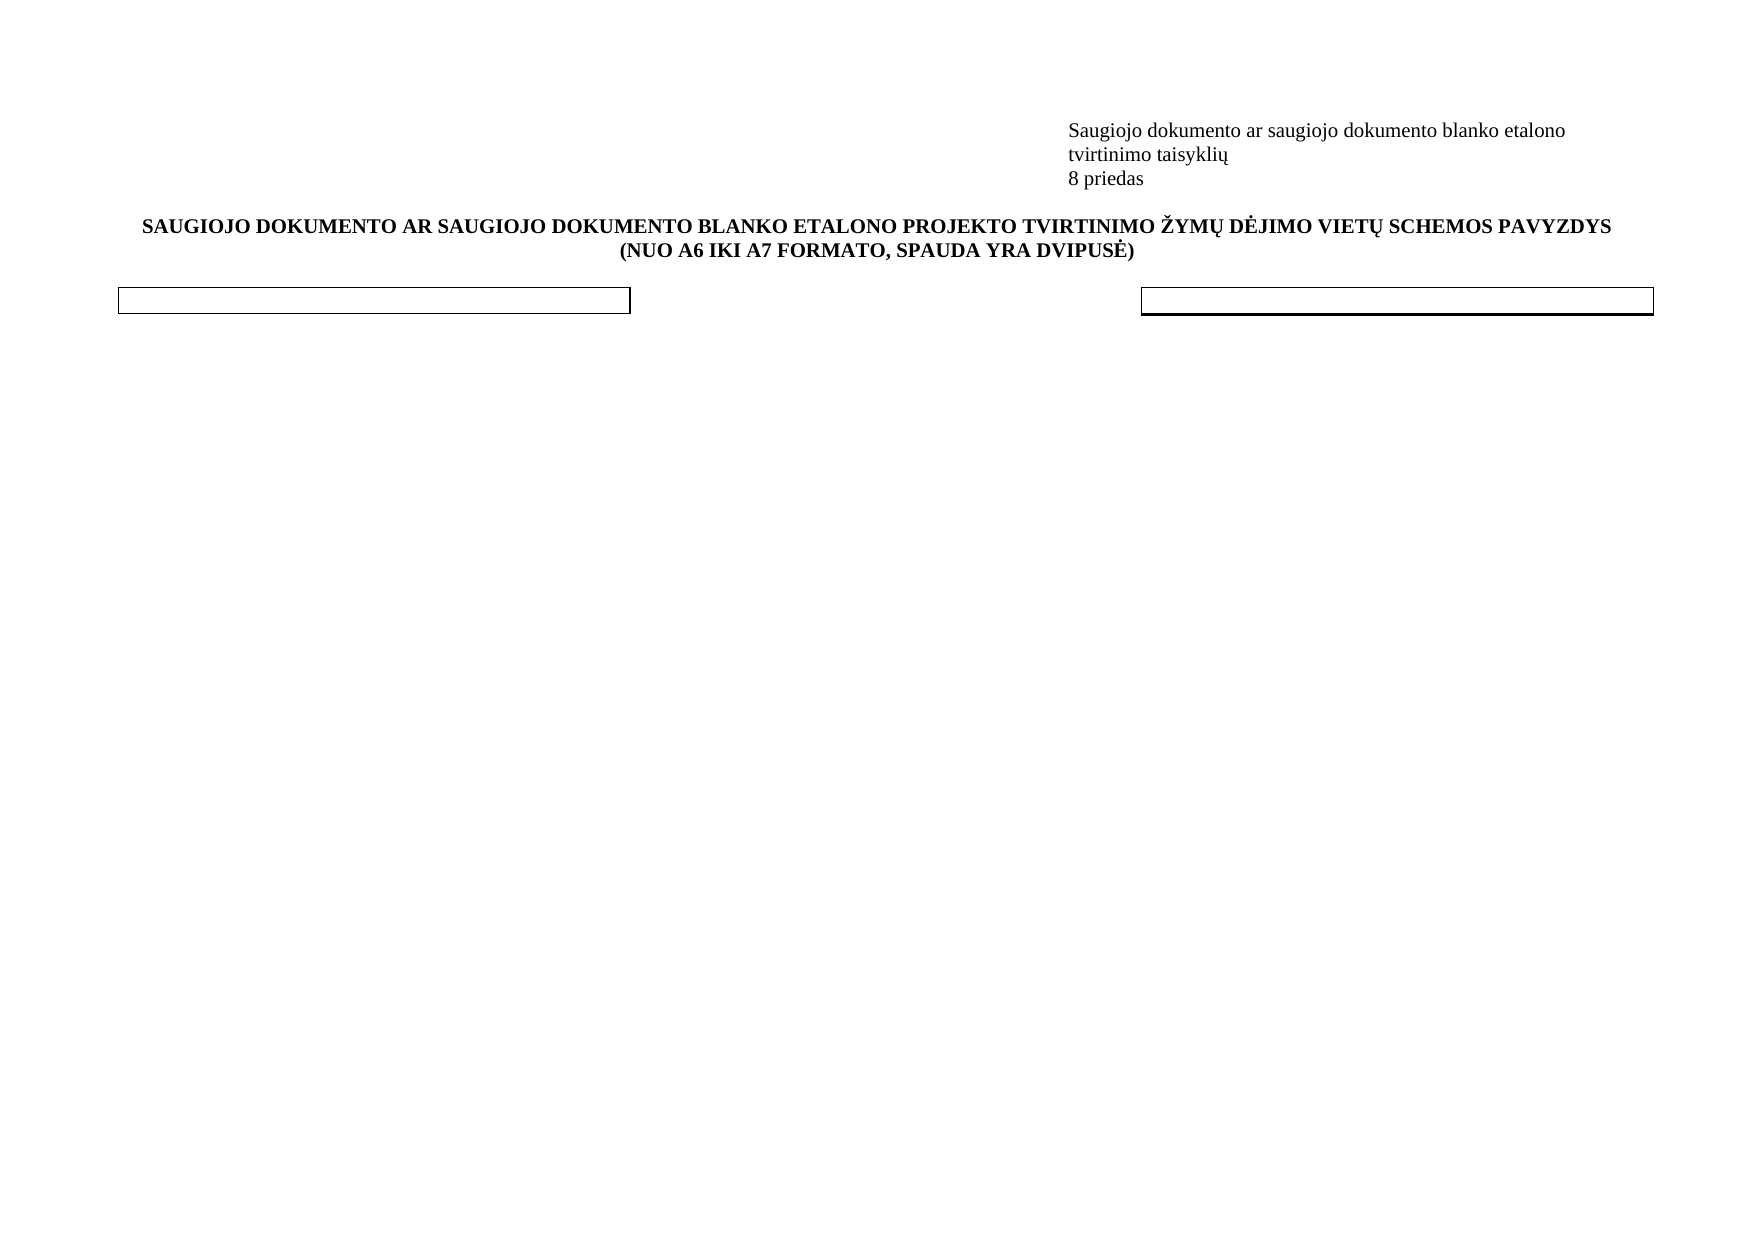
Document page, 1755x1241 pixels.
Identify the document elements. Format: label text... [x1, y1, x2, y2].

table_cell A.V. TVIRTINU Gamintojo atstovo pareigos parašas vardas, pavardė data [631, 295, 1141, 304]
table_cell A.V. TVIRTINU Tvirtinančios įstaigos atstovo pareigos parašas vardas, pavardė data [631, 304, 1141, 313]
text Saugiojo dokumento ar saugiojo dokumento blanko etalono tvirtinimo taisyklių [1068, 118, 1636, 166]
table_header A.V. TVIRTINU Tarnybos atstovo pareigos parašas vardas, pavardė data [631, 287, 1141, 295]
text SAUGIOJO DOKUMENTO AR SAUGIOJO DOKUMENTO BLANKO ETALONO PROJEKTO TVIRTINIMO ŽYMŲ DĖJIMO VIETŲ SCHEMOS PAVYZDYS (NUO A6 IKI A7 FORMATO, SPAUDA YRA DVIPUSĖ) [118, 214, 1636, 262]
text 8 priedas [1068, 166, 1636, 190]
table_header ETALONO PROJEKTO I PUSĖ [119, 288, 629, 313]
table_header ETALONO PROJEKTO II PUSĖ [1142, 288, 1653, 313]
